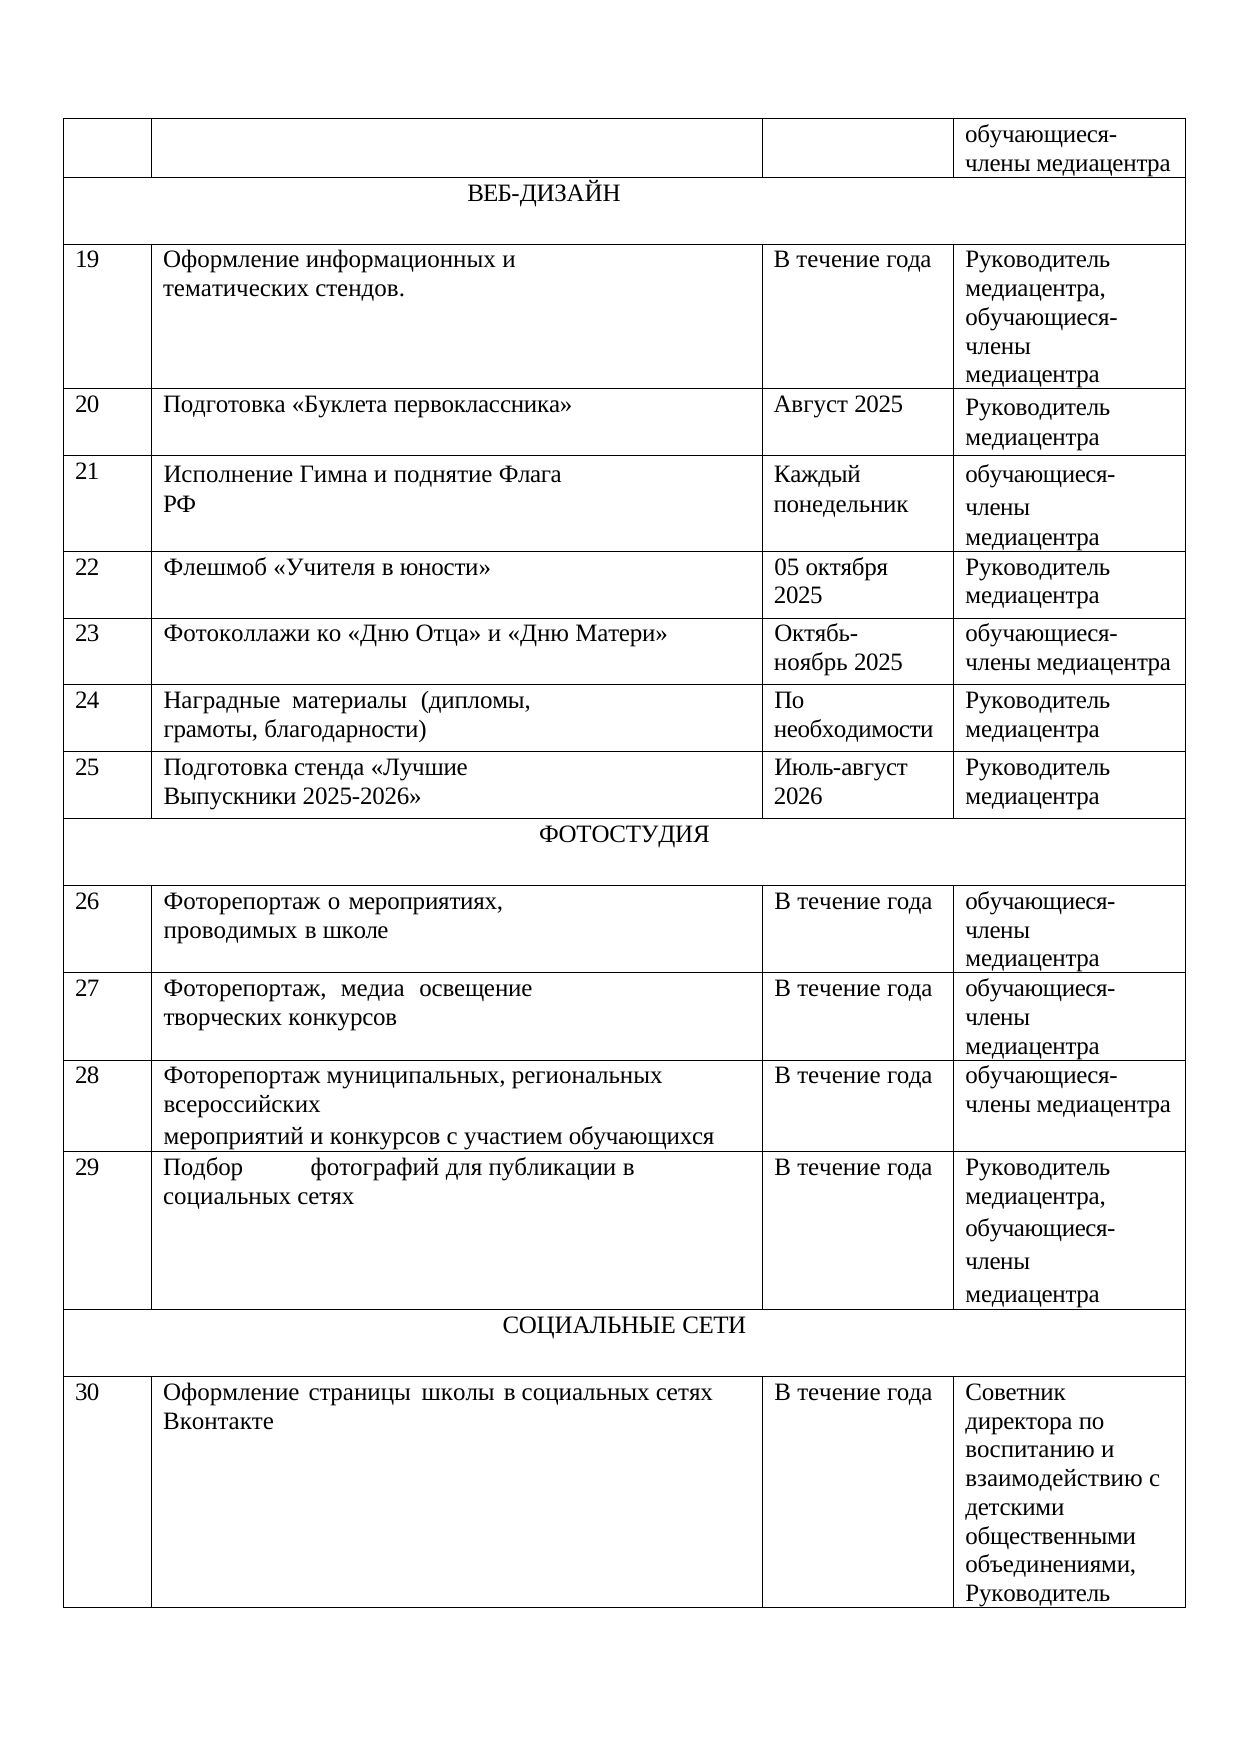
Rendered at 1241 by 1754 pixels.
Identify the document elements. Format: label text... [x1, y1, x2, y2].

table_cell В течение года [763, 1061, 953, 1151]
table_cell обучающиеся-члены медиацентра [954, 456, 1185, 551]
table_cell Оформление информационных и тематических стендов. [152, 245, 762, 388]
table_cell Октябь- ноябрь 2025 [763, 619, 953, 684]
table_cell обучающиеся-члены медиацентра [954, 119, 1185, 177]
table_cell Фоторепортаж муниципальных, региональных всероссийских мероприятий и конкурсов с участием обучающихся [152, 1061, 762, 1151]
table_cell Подбор фотографий для публикации в социальных сетях [152, 1152, 762, 1309]
table_cell СОЦИАЛЬНЫЕ СЕТИ [64, 1310, 1185, 1376]
table_cell обучающиеся-члены медиацентра [954, 973, 1185, 1059]
table_cell [152, 119, 762, 177]
table_cell Флешмоб «Учителя в юности» [152, 552, 762, 617]
table_cell обучающиеся-члены медиацентра [954, 1061, 1185, 1151]
table_cell 28 [64, 1061, 151, 1151]
table_cell В течение года [763, 973, 953, 1059]
table_cell 20 [64, 389, 151, 455]
table_cell Руководитель медиацентра [954, 552, 1185, 617]
table_cell ВЕБ-ДИЗАЙН [64, 178, 1185, 243]
table_cell Исполнение Гимна и поднятие Флага РФ [152, 456, 762, 551]
table_cell В течение года [763, 1152, 953, 1309]
table_cell Руководитель медиацентра [954, 685, 1185, 751]
table_cell Руководитель медиацентра [954, 752, 1185, 818]
table_cell В течение года [763, 245, 953, 388]
table_cell По необходимости [763, 685, 953, 751]
table_cell 23 [64, 619, 151, 684]
table_cell 24 [64, 685, 151, 751]
table_cell обучающиеся-члены медиацентра [954, 886, 1185, 972]
table_cell Июль-август 2026 [763, 752, 953, 818]
table_cell 22 [64, 552, 151, 617]
table_cell 27 [64, 973, 151, 1059]
table_cell Руководитель медиацентра, обучающиеся-члены медиацентра [954, 245, 1185, 388]
table_cell 19 [64, 245, 151, 388]
table_cell Наградные материалы (дипломы, грамоты, благодарности) [152, 685, 762, 751]
table_cell Руководитель медиацентра, обучающиеся-члены медиацентра [954, 1152, 1185, 1309]
table_cell В течение года [763, 886, 953, 972]
table_cell В течение года [763, 1377, 953, 1607]
table_cell 21 [64, 456, 151, 551]
table_cell Каждый понедельник [763, 456, 953, 551]
table_cell Советник директора по воспитанию и взаимодействию с детскими общественными объединениями, Руководитель [954, 1377, 1185, 1607]
table_cell 05 октября 2025 [763, 552, 953, 617]
table_cell 26 [64, 886, 151, 972]
table_cell 25 [64, 752, 151, 818]
table_cell Оформление страницы школы в социальных сетях Вконтакте [152, 1377, 762, 1607]
table_cell Фоторепортаж о мероприятиях, проводимых в школе [152, 886, 762, 972]
table_cell Руководитель медиацентра [954, 389, 1185, 455]
table_cell Август 2025 [763, 389, 953, 455]
table_cell [64, 119, 151, 177]
table_cell ФОТОСТУДИЯ [64, 819, 1185, 885]
table_cell обучающиеся-члены медиацентра [954, 619, 1185, 684]
table_cell 30 [64, 1377, 151, 1607]
table_cell Фоторепортаж, медиа освещение творческих конкурсов [152, 973, 762, 1059]
table_cell Фотоколлажи ко «Дню Отца» и «Дню Матери» [152, 619, 762, 684]
table_cell Подготовка «Буклета первоклассника» [152, 389, 762, 455]
table_cell Подготовка стенда «Лучшие Выпускники 2025-2026» [152, 752, 762, 818]
table_cell [763, 119, 953, 177]
table_cell 29 [64, 1152, 151, 1309]
